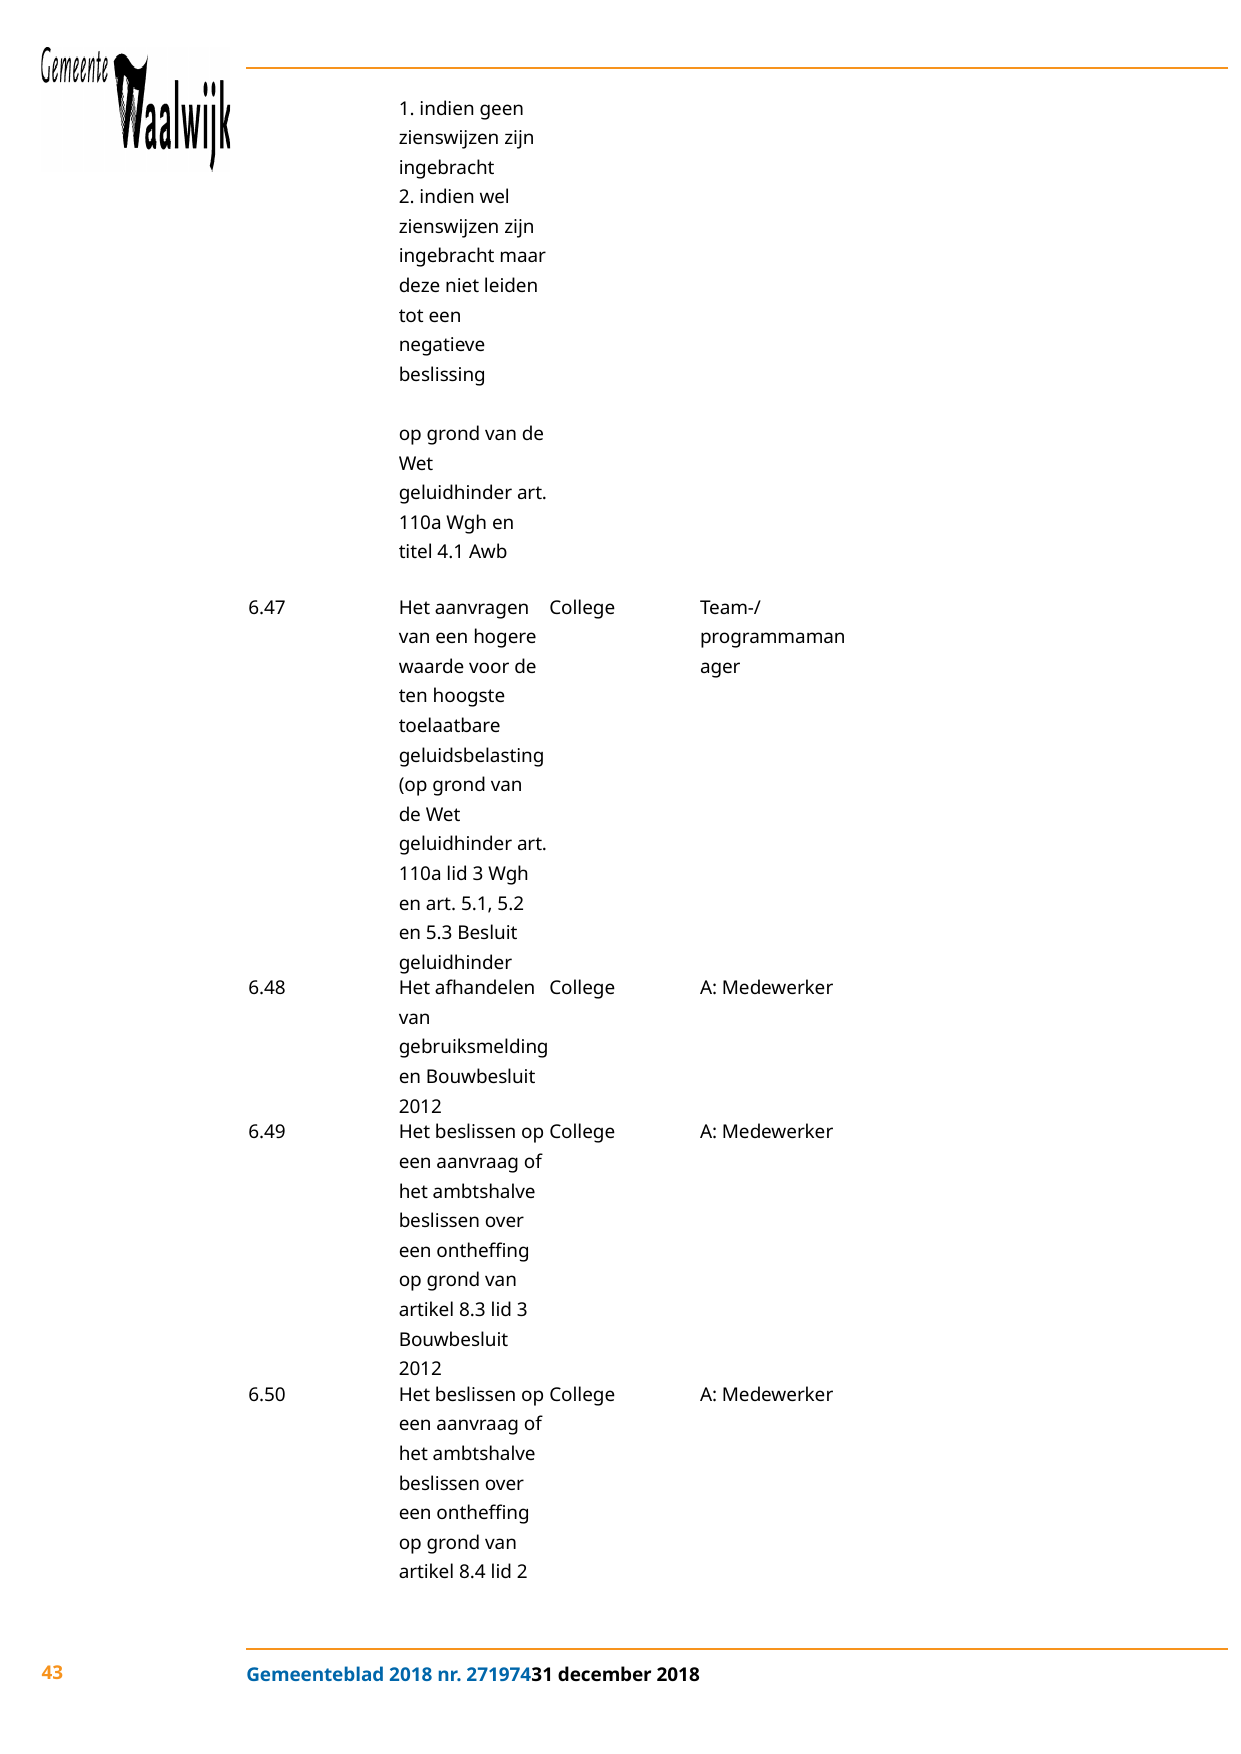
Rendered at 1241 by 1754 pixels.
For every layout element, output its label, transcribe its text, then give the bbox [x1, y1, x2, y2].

table_cell Team-/programmamanager [700, 594, 850, 974]
table_cell A: Medewerker [700, 975, 850, 1119]
table_cell [700, 95, 850, 594]
table_cell [850, 975, 1001, 1119]
table_cell A: Medewerker [700, 1119, 850, 1381]
table_cell Het aanvragen van een hogere waarde voor de ten hoogste toelaatbare geluidsbelasting (op grond van de Wet geluidhinder art. 110a lid 3 Wgh en art. 5.1, 5.2 en 5.3 Besluit geluidhinder [399, 594, 549, 974]
picture [41, 47, 231, 172]
table_cell [248, 95, 398, 594]
table_cell [850, 594, 1001, 974]
table_cell Het afhandelen van gebruiksmeldingen Bouwbesluit 2012 [399, 975, 549, 1119]
table_cell College [549, 1381, 700, 1584]
table_cell 6.47 [248, 594, 398, 974]
table_cell 1. indien geen zienswijzen zijn ingebracht 2. indien wel zienswijzen zijn ingebracht maar deze niet leiden tot een negatieve beslissing op grond van de Wet geluidhinder art. 110a Wgh en titel 4.1 Awb [399, 95, 549, 594]
table_cell [549, 95, 700, 594]
table_cell [850, 1381, 1001, 1584]
table_cell College [549, 594, 700, 974]
table_cell Het beslissen op een aanvraag of het ambtshalve beslissen over een ontheffing op grond van artikel 8.4 lid 2 [399, 1381, 549, 1584]
table_cell 6.48 [248, 975, 398, 1119]
table_cell College [549, 1119, 700, 1381]
table_cell [850, 1119, 1001, 1381]
table_cell Het beslissen op een aanvraag of het ambtshalve beslissen over een ontheffing op grond van artikel 8.3 lid 3 Bouwbesluit 2012 [399, 1119, 549, 1381]
table_cell A: Medewerker [700, 1381, 850, 1584]
table_cell 6.50 [248, 1381, 398, 1584]
table_cell College [549, 975, 700, 1119]
table_cell [850, 95, 1001, 594]
table_cell 6.49 [248, 1119, 398, 1381]
